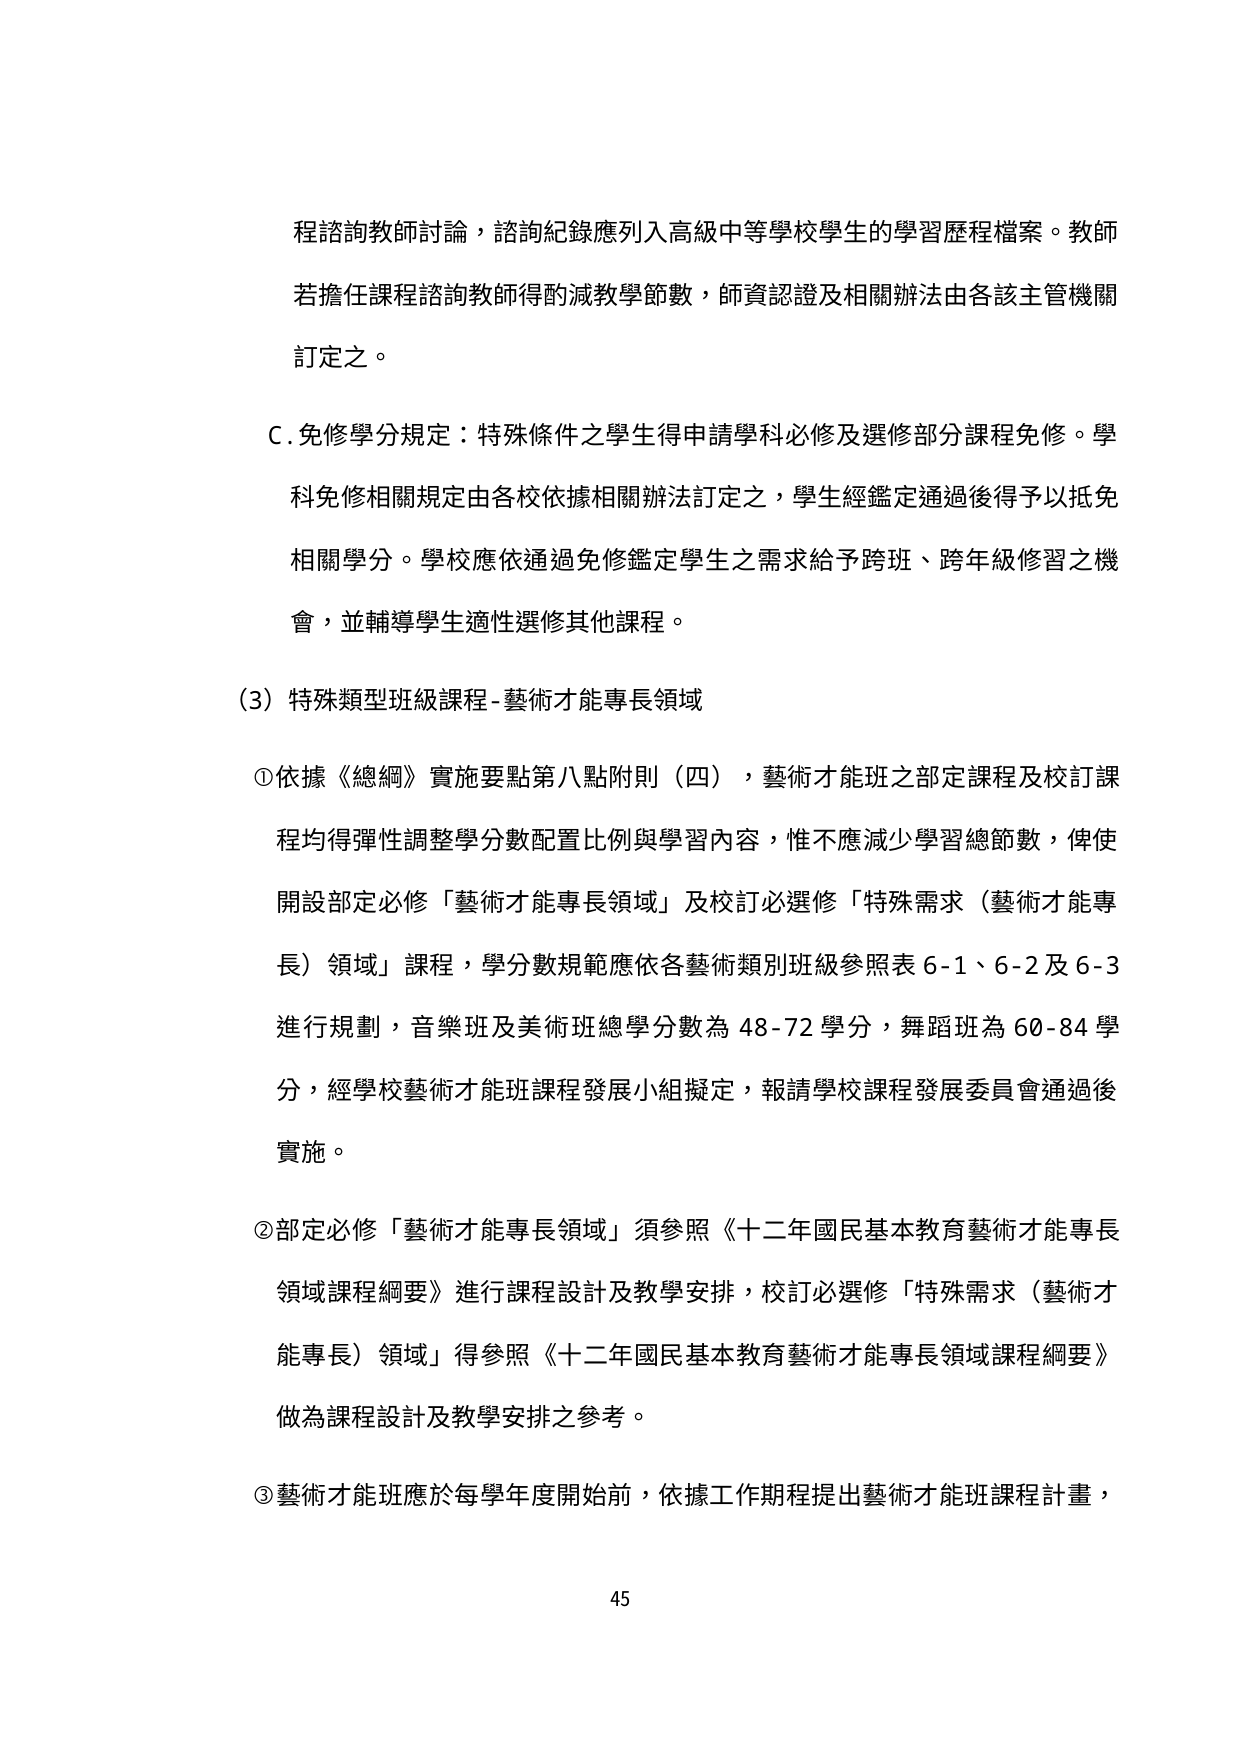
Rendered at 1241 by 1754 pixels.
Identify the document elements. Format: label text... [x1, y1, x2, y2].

text 部定必修「藝術才能專長領域」須參照《十二年國民基本教育藝術才能專長領域課程綱要》進行課程設計及教學安排，校訂必選修「特殊需求（藝術才能專長）領域」得參照《十二年國民基本教育藝術才能專長領域課程綱要》做為課程設計及教學安排之參考。 [252, 1187, 1120, 1437]
text 依據《總綱》實施要點第八點附則（四），藝術才能班之部定課程及校訂課程均得彈性調整學分數配置比例與學習內容，惟不應減少學習總節數，俾使開設部定必修「藝術才能專長領域」及校訂必選修「特殊需求（藝術才能專長）領域」課程，學分數規範應依各藝術類別班級參照表6-1、6-2及6-3進行規劃，音樂班及美術班總學分數為48-72學分，舞蹈班為60-84學分，經學校藝術才能班課程發展小組擬定，報請學校課程發展委員會通過後實施。 [252, 734, 1120, 1172]
text 程諮詢教師討論，諮詢紀錄應列入高級中等學校學生的學習歷程檔案。教師若擔任課程諮詢教師得酌減教學節數，師資認證及相關辦法由各該主管機關訂定之。 [267, 189, 1120, 377]
text C.免修學分規定：特殊條件之學生得申請學科必修及選修部分課程免修。學科免修相關規定由各校依據相關辦法訂定之，學生經鑑定通過後得予以抵免相關學分。學校應依通過免修鑑定學生之需求給予跨班、跨年級修習之機會，並輔導學生適性選修其他課程。 [267, 392, 1120, 642]
text （3）特殊類型班級課程-藝術才能專長領域 [223, 657, 1120, 719]
text 藝術才能班應於每學年度開始前，依據工作期程提出藝術才能班課程計畫， [252, 1452, 1120, 1514]
